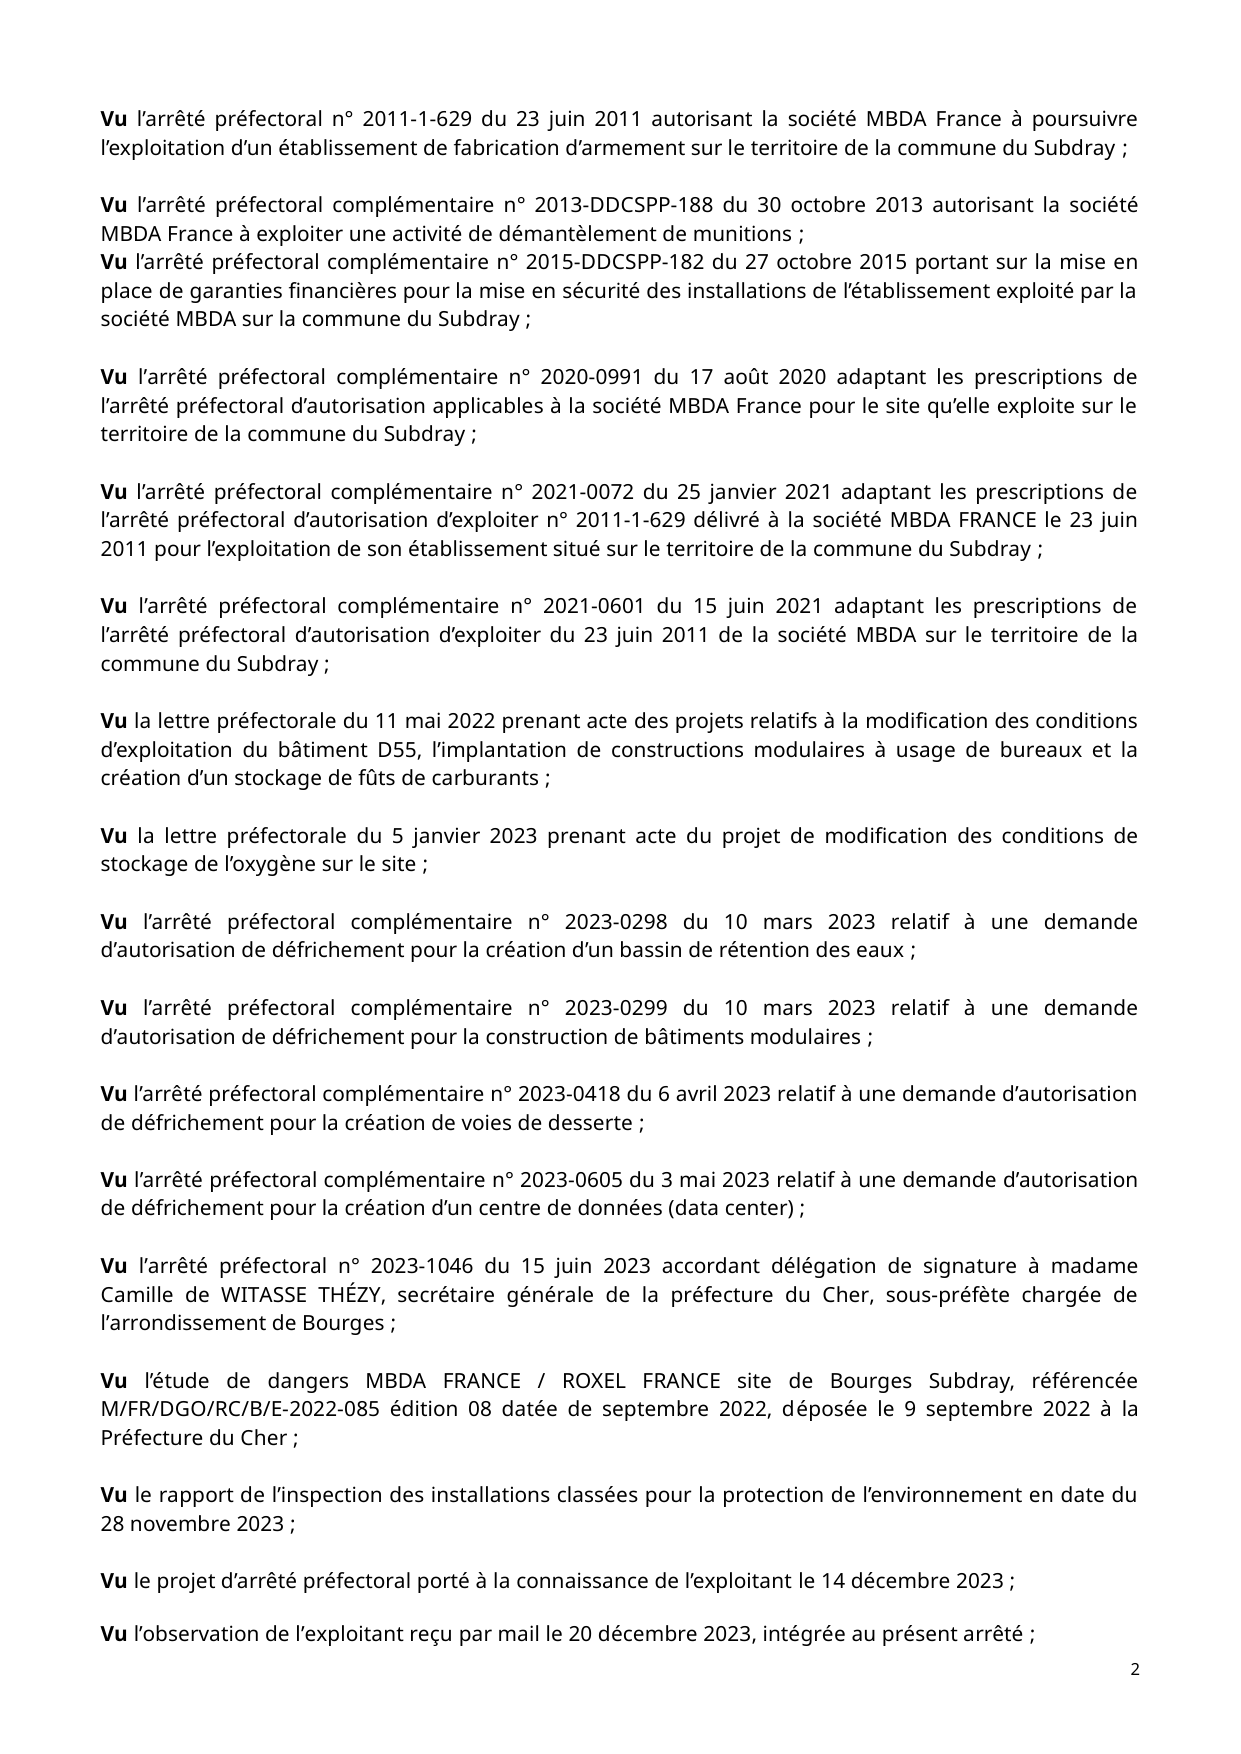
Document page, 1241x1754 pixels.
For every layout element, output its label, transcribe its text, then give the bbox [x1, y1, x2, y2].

subtitle Vu l’arrêté préfectoral n° 2023-1046 du 15 juin 2023 accordant délégation de signature à madame Camille de WITASSE THÉZY, secrétaire générale de la préfecture du Cher, sous-préfète chargée de l’arrondissement de Bourges ; [100, 1251, 1140, 1337]
text Vu lE PROJET D’arrêté préfectoral PORTé à la connaissance de l’exploitant le 14 décembre 2023 ; [100, 1566, 1140, 1594]
text Vu l’arrêté préfectoral complémentaire n° 2023-0299 du 10 mars 2023 relatif à une demande d’autorisation de défrichement pour la construction de bâtiments modulaires ; [100, 993, 1140, 1050]
text Vu l’arrêté préfectoral complémentaire n° 2023-0605 du 3 mai 2023 relatif à une demande d’autorisation de défrichement pour la création d’un centre de données (data center) ; [100, 1165, 1140, 1222]
text Vu l’arrêté préfectoral complémentaire n° 2020-0991 du 17 août 2020 adaptant les prescriptions de l’arrêté préfectoral d’autorisation applicables à la société MBDA France pour le site qu’elle exploite sur le territoire de la commune du Subdray ; [100, 362, 1140, 448]
text Vu l’arrêté préfectoral complémentaire n° 2021-0601 du 15 juin 2021 adaptant les prescriptions de l’arrêté préfectoral d’autorisation d’exploiter du 23 juin 2011 de la société MBDA sur le territoire de la commune du Subdray ; [100, 591, 1140, 677]
text Vu L’observation de l’exploitant reçu par mail le 20 décembre 2023, intégrée au présent arrêté ; [100, 1618, 1140, 1647]
text Vu l’arrêté préfectoral complémentaire n° 2015-DDCSPP-182 du 27 octobre 2015 portant sur la mise en place de garanties financières pour la mise en sécurité des installations de l’établissement exploité par la société MBDA sur la commune du Subdray ; [100, 247, 1140, 333]
text Vu l’étude de dangers MBDA FRANCE / ROXEL FRANCE site de Bourges Subdray, référencée M/FR/DGO/RC/B/E-2022-085 édition 08 datée de septembre 2022, déposée le 9 septembre 2022 à la Préfecture du Cher ; [100, 1366, 1140, 1451]
text Vu l’arrêté préfectoral complémentaire n° 2013-DDCSPP-188 du 30 octobre 2013 autorisant la société MBDA France à exploiter une activité de démantèlement de munitions ; [100, 190, 1140, 247]
text Vu le rapport de l’inspection des installations classées pour la protection de l’environnement en date du 28 novembre 2023 ; [100, 1480, 1140, 1537]
text Vu l’arrêté préfectoral complémentaire n° 2021-0072 du 25 janvier 2021 adaptant les prescriptions de l’arrêté préfectoral d’autorisation d’exploiter n° 2011-1-629 délivré à la société MBDA FRANCE le 23 juin 2011 pour l’exploitation de son établissement situé sur le territoire de la commune du Subdray ; [100, 477, 1140, 562]
text Vu la lettre préfectorale du 11 mai 2022 prenant acte des projets relatifs à la modification des conditions d’exploitation du bâtiment D55, l’implantation de constructions modulaires à usage de bureaux et la création d’un stockage de fûts de carburants ; [100, 706, 1140, 792]
text Vu la lettre préfectorale du 5 janvier 2023 prenant acte du projet de modification des conditions de stockage de l’oxygène sur le site ; [100, 821, 1140, 878]
text Vu l’arrêté préfectoral complémentaire n° 2023-0298 du 10 mars 2023 relatif à une demande d’autorisation de défrichement pour la création d’un bassin de rétention des eaux ; [100, 907, 1140, 964]
text Vu l’arrêté préfectoral n° 2011-1-629 du 23 juin 2011 autorisant la société MBDA France à poursuivre l’exploitation d’un établissement de fabrication d’armement sur le territoire de la commune du Subdray ; [100, 104, 1140, 161]
